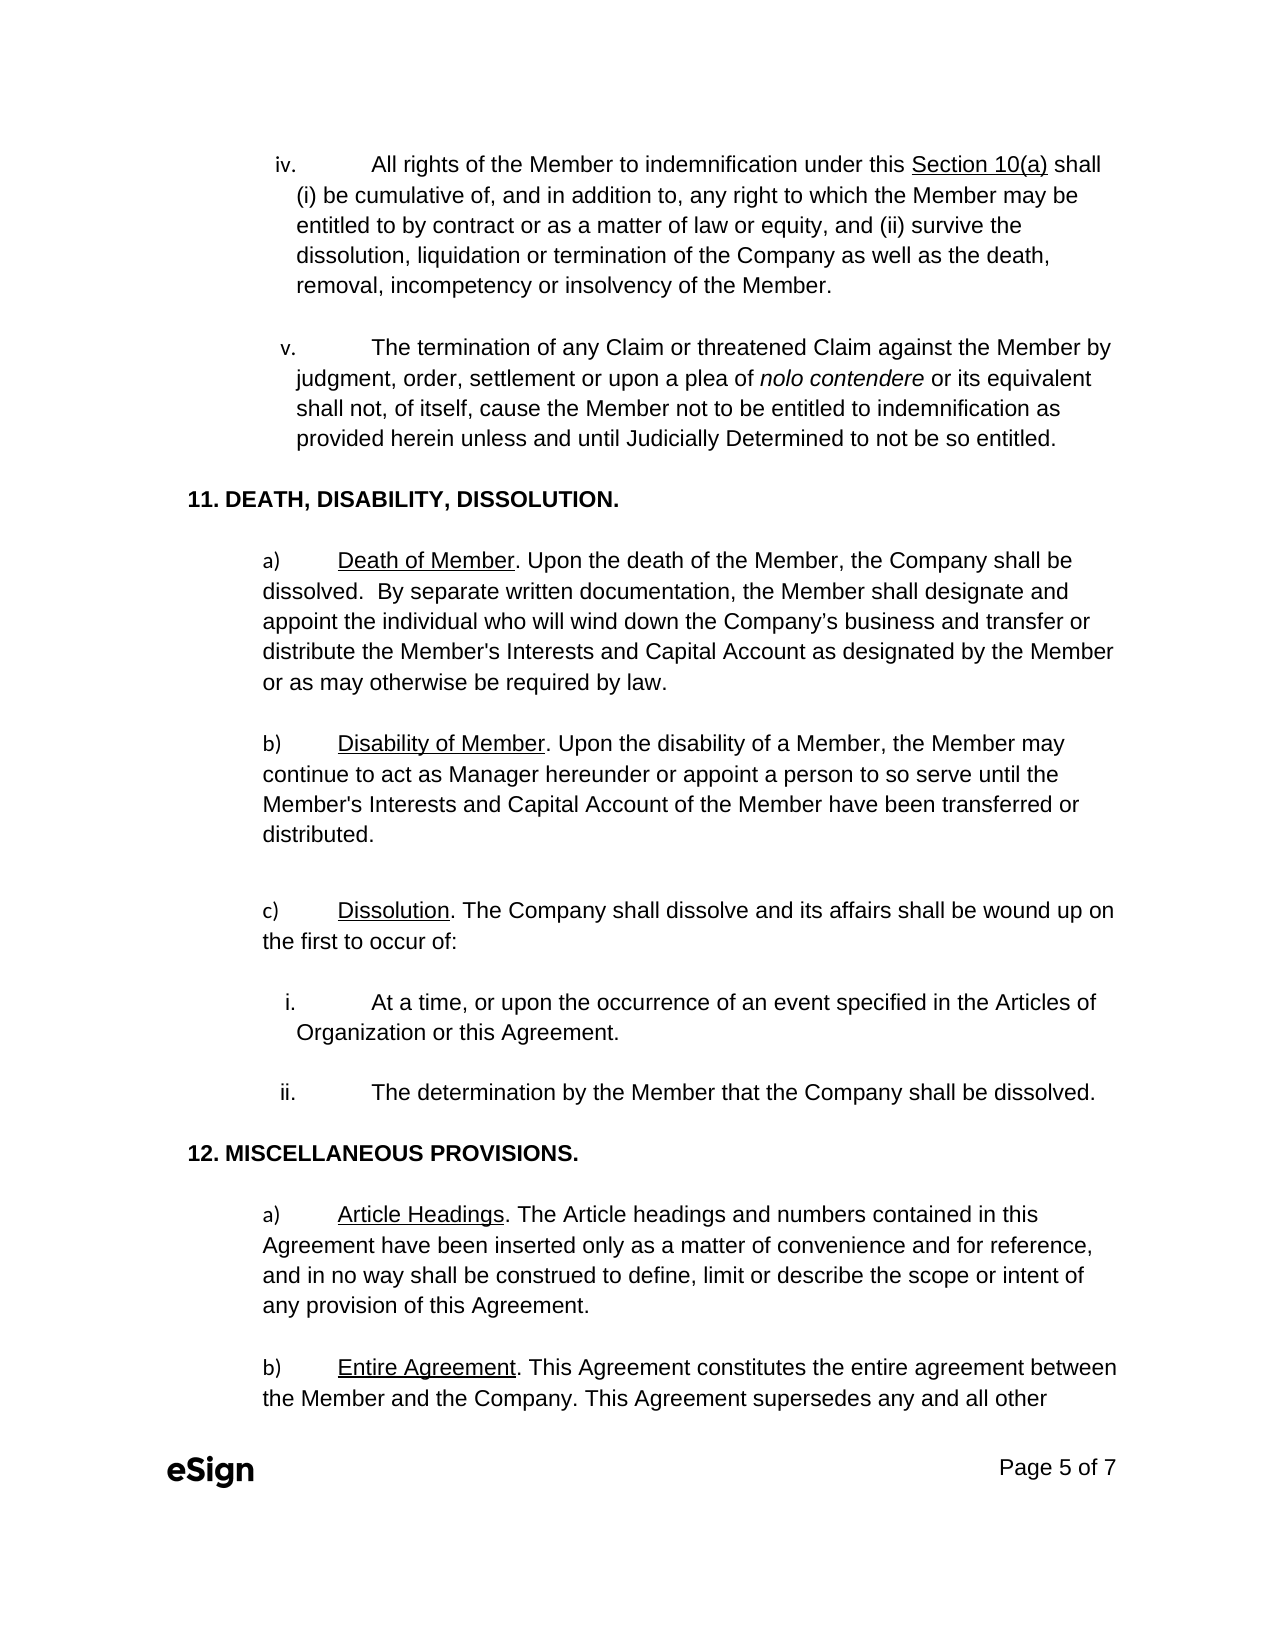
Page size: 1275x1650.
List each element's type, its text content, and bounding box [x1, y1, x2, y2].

list Death of Member. Upon the death of the Member, the Company shall be dissolved. By separate written documentation, the Member shall designate and appoint the individual who will wind down the Company’s business and transfer or distribute the Member's Interests and Capital Account as designated by the Member or as may otherwise be required by law. [262, 546, 1125, 695]
list DEATH, DISABILITY, DISSOLUTION. [187, 486, 1125, 512]
list Disability of Member. Upon the disability of a Member, the Member may continue to act as Manager hereunder or appoint a person to so serve until the Member's Interests and Capital Account of the Member have been transferred or distributed. [262, 729, 1125, 848]
list MISCELLANEOUS PROVISIONS. [187, 1139, 1125, 1166]
list All rights of the Member to indemnification under this Section 10(a) shall (i) be cumulative of, and in addition to, any right to which the Member may be entitled to by contract or as a matter of law or equity, and (ii) survive the dissolution, liquidation or termination of the Company as well as the death, removal, incompetency or insolvency of the Member. [296, 150, 1125, 299]
list Entire Agreement. This Agreement constitutes the entire agreement between the Member and the Company. This Agreement supersedes any and all other [262, 1353, 1125, 1411]
list Article Headings. The Article headings and numbers contained in this Agreement have been inserted only as a matter of convenience and for reference, and in no way shall be construed to define, limit or describe the scope or intent of any provision of this Agreement. [262, 1200, 1125, 1319]
list At a time, or upon the occurrence of an event specified in the Articles of Organization or this Agreement. [296, 988, 1125, 1045]
list Dissolution. The Company shall dissolve and its affairs shall be wound up on the first to occur of: [262, 896, 1125, 954]
list The determination by the Member that the Company shall be dissolved. [296, 1079, 1125, 1106]
list The termination of any Claim or threatened Claim against the Member by judgment, order, settlement or upon a plea of nolo contendere or its equivalent shall not, of itself, cause the Member not to be entitled to indemnification as provided herein unless and until Judicially Determined to not be so entitled. [296, 333, 1125, 452]
